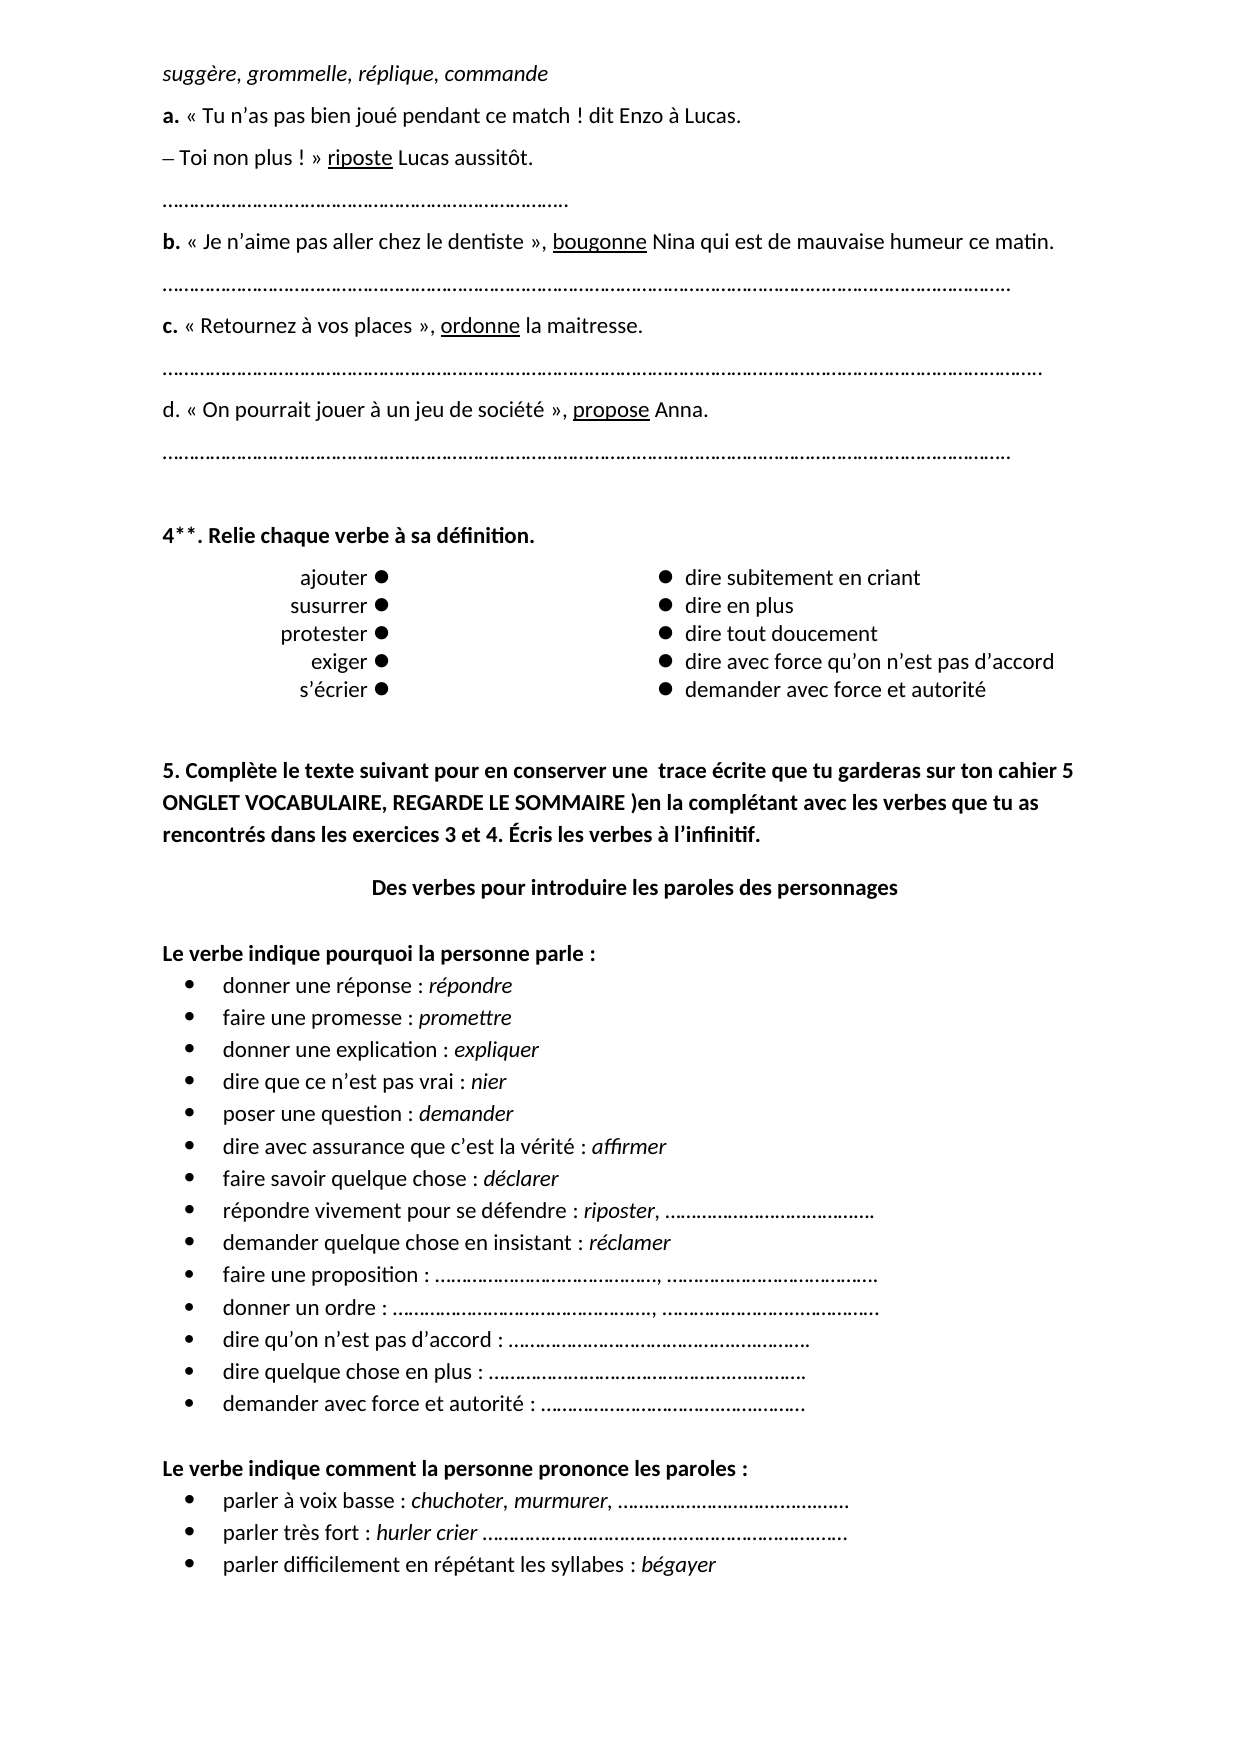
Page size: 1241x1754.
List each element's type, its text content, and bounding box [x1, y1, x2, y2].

list parler à voix basse : chuchoter, murmurer, ………………………….…….…… [185, 1486, 1093, 1514]
list donner un ordre : …………………………………………., ……………………..…………… [185, 1293, 1093, 1321]
list parler difficilement en répétant les syllabes : bégayer [185, 1550, 1093, 1578]
list donner une réponse : répondre [185, 971, 1093, 999]
list dire qu’on n’est pas d’accord : …………………………………….….………. [185, 1325, 1093, 1353]
text 4**. Relie chaque verbe à sa définition. [162, 521, 1063, 549]
text …………………………………………………………………………………………………………………………………………….. [162, 437, 1063, 465]
table_header ajouter l susurrer l protester l exiger l s’écrier l [189, 563, 436, 703]
list poser une question : demander [185, 1099, 1093, 1128]
list faire savoir quelque chose : déclarer [185, 1164, 1093, 1192]
text c. « Retournez à vos places », ordonne la maitresse. [162, 311, 1063, 339]
text ………………………………………………………………….. [162, 185, 1063, 213]
list parler très fort : hurler crier ………………………………..…………………….…… [185, 1518, 1093, 1546]
table_header [436, 563, 646, 703]
list demander quelque chose en insistant : réclamer [185, 1228, 1093, 1256]
text 5. Complète le texte suivant pour en conserver une trace écrite que tu garderas sur ton cahier 5 ONGLET VOCABULAIRE, REGARDE LE SOMMAIRE )en la complétant avec les verbes que tu as rencontrés dans les exercices 3 et 4. Écris les verbes à l’infinitif. [162, 756, 1093, 848]
text suggère, grommelle, réplique, commande [162, 59, 1063, 87]
text ………………………………………………………………………………………………………………………………………………….. [162, 353, 1063, 381]
list donner une explication : expliquer [185, 1035, 1093, 1063]
list dire que ce n’est pas vrai : nier [185, 1067, 1093, 1095]
list faire une promesse : promettre [185, 1003, 1093, 1031]
text d. « On pourrait jouer à un jeu de société », propose Anna. [162, 395, 1063, 423]
list demander avec force et autorité : …………………………….…….……… [185, 1389, 1093, 1417]
text Le verbe indique comment la personne prononce les paroles : [162, 1454, 1093, 1482]
text …………………………………………………………………………………………………………………………………………….. [162, 269, 1063, 297]
text Des verbes pour introduire les paroles des personnages [177, 873, 1093, 901]
text – Toi non plus ! » riposte Lucas aussitôt. [162, 143, 1063, 171]
table_header l dire subitement en criant l dire en plus l dire tout doucement l dire avec force qu’on n’est pas d’accord l demander avec force et autorité [646, 563, 1073, 703]
text b. « Je n’aime pas aller chez le dentiste », bougonne Nina qui est de mauvaise humeur ce matin. [162, 227, 1063, 255]
text Le verbe indique pourquoi la personne parle : [162, 939, 1093, 967]
list dire avec assurance que c’est la vérité : affirmer [185, 1132, 1093, 1160]
list faire une proposition : ……………………………………, …………………………………. [185, 1261, 1093, 1288]
list répondre vivement pour se défendre : riposter, …………………………………. [185, 1196, 1093, 1224]
text a. « Tu n’as pas bien joué pendant ce match ! dit Enzo à Lucas. [162, 101, 1063, 129]
list dire quelque chose en plus : ……………………………………….….………. [185, 1357, 1093, 1385]
